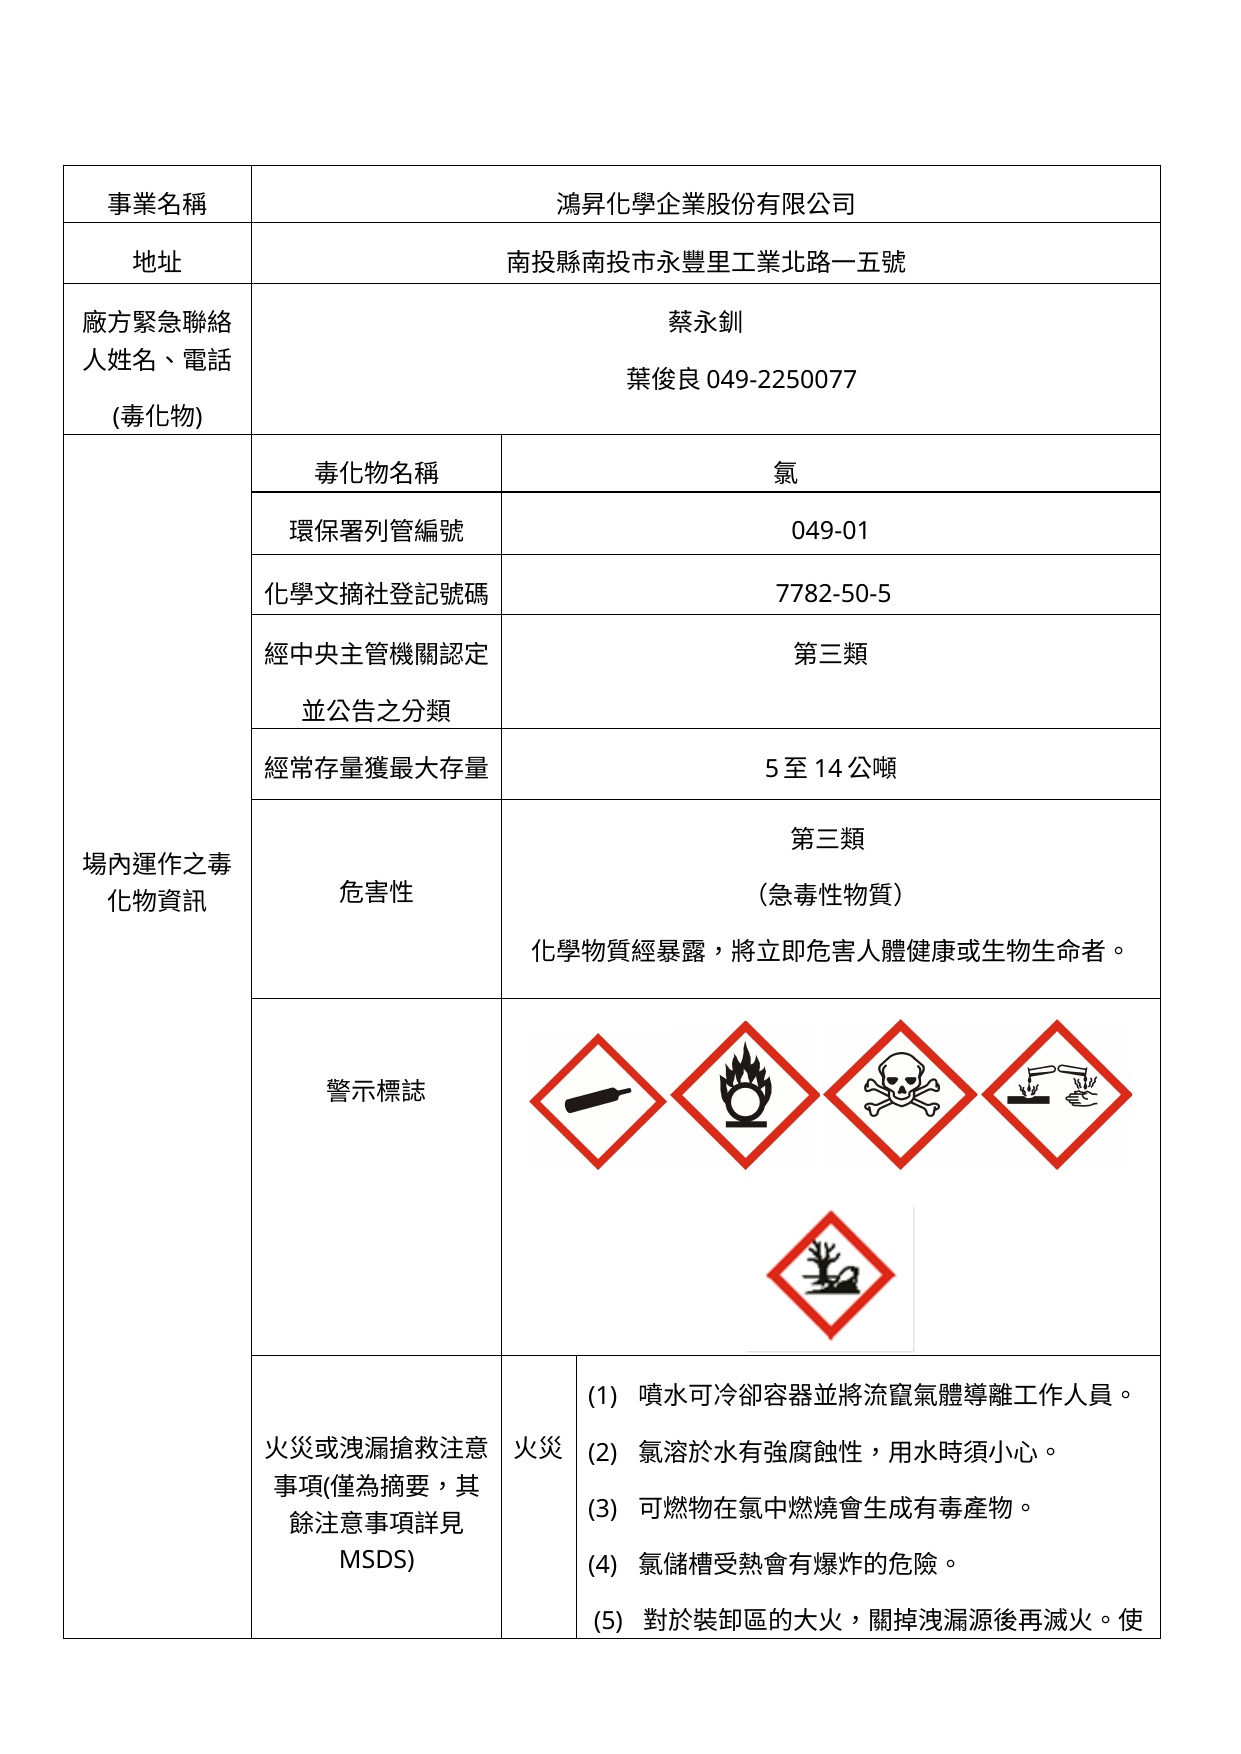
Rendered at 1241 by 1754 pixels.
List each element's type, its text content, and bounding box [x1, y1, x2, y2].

table_cell 毒化物名稱 [252, 435, 501, 491]
table_cell 危害性 [252, 800, 501, 998]
picture [746, 1207, 916, 1354]
table_cell 化學文摘社登記號碼 [252, 555, 501, 614]
table_cell 環保署列管編號 [252, 493, 501, 554]
table_cell [502, 999, 1160, 1355]
table_cell 經中央主管機關認定 並公告之分類 [252, 615, 501, 728]
table_cell 場內運作之毒化物資訊 [64, 435, 251, 1638]
table_cell 火災 [502, 1356, 576, 1638]
table_cell 經常存量獲最大存量 [252, 729, 501, 799]
table_cell 蔡永釧 葉俊良049-2250077 [252, 284, 1160, 433]
table_cell 5至14公噸 [502, 729, 1160, 799]
table_header 鴻昇化學企業股份有限公司 [252, 166, 1160, 222]
table_cell 火災或洩漏搶救注意事項(僅為摘要，其餘注意事項詳見MSDS) [252, 1356, 501, 1638]
table_cell 地址 [64, 223, 251, 282]
table_cell 049-01 [502, 493, 1160, 554]
table_cell 南投縣南投市永豐里工業北路一五號 [252, 223, 1160, 282]
table_header 事業名稱 [64, 166, 251, 222]
table_cell 氯 [502, 435, 1160, 491]
table_cell (1) 噴水可冷卻容器並將流竄氣體導離工作人員。 (2) 氯溶於水有強腐蝕性，用水時須小心。 (3) 可燃物在氯中燃燒會生成有毒產物。 (4) 氯儲槽受熱會有爆炸的危險。 (5) 對於裝卸區的大火，關掉洩漏源後再滅火。使 [577, 1356, 1160, 1638]
table_cell 第三類 （急毒性物質） 化學物質經暴露，將立即危害人體健康或生物生命者。 [502, 800, 1160, 998]
table_cell 廠方緊急聯絡人姓名、電話 (毒化物) [64, 284, 251, 433]
table_cell 警示標誌 [252, 999, 501, 1355]
table_cell 第三類 [502, 615, 1160, 728]
table_cell 7782-50-5 [502, 555, 1160, 614]
